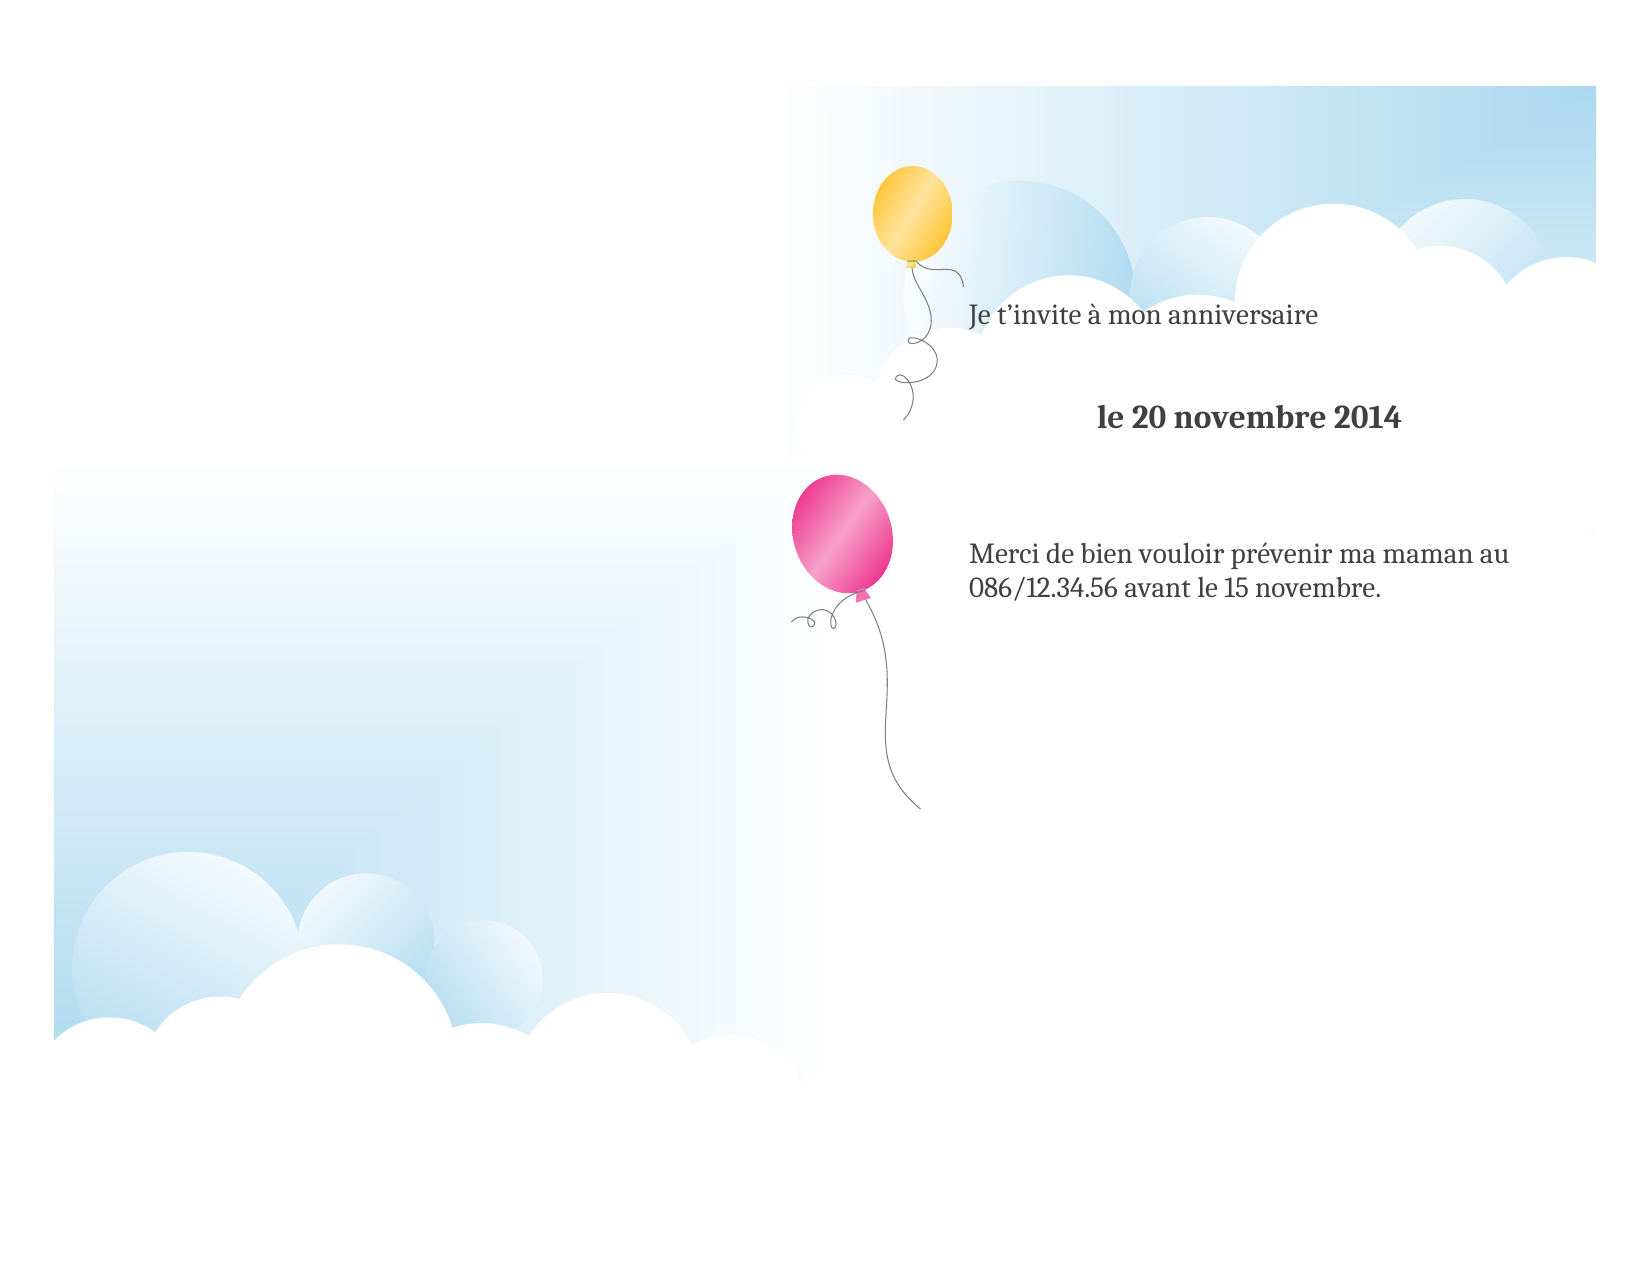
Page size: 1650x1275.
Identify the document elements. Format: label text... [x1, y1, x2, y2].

text Merci de bien vouloir prévenir ma maman au 086/12.34.56 avant le 15 novembre. [969, 537, 1530, 604]
picture [53, 86, 1597, 1083]
text Je t’invite à mon anniversaire [969, 298, 1530, 331]
picture [1580, 525, 1597, 546]
text le 20 novembre 2014 [969, 398, 1530, 437]
